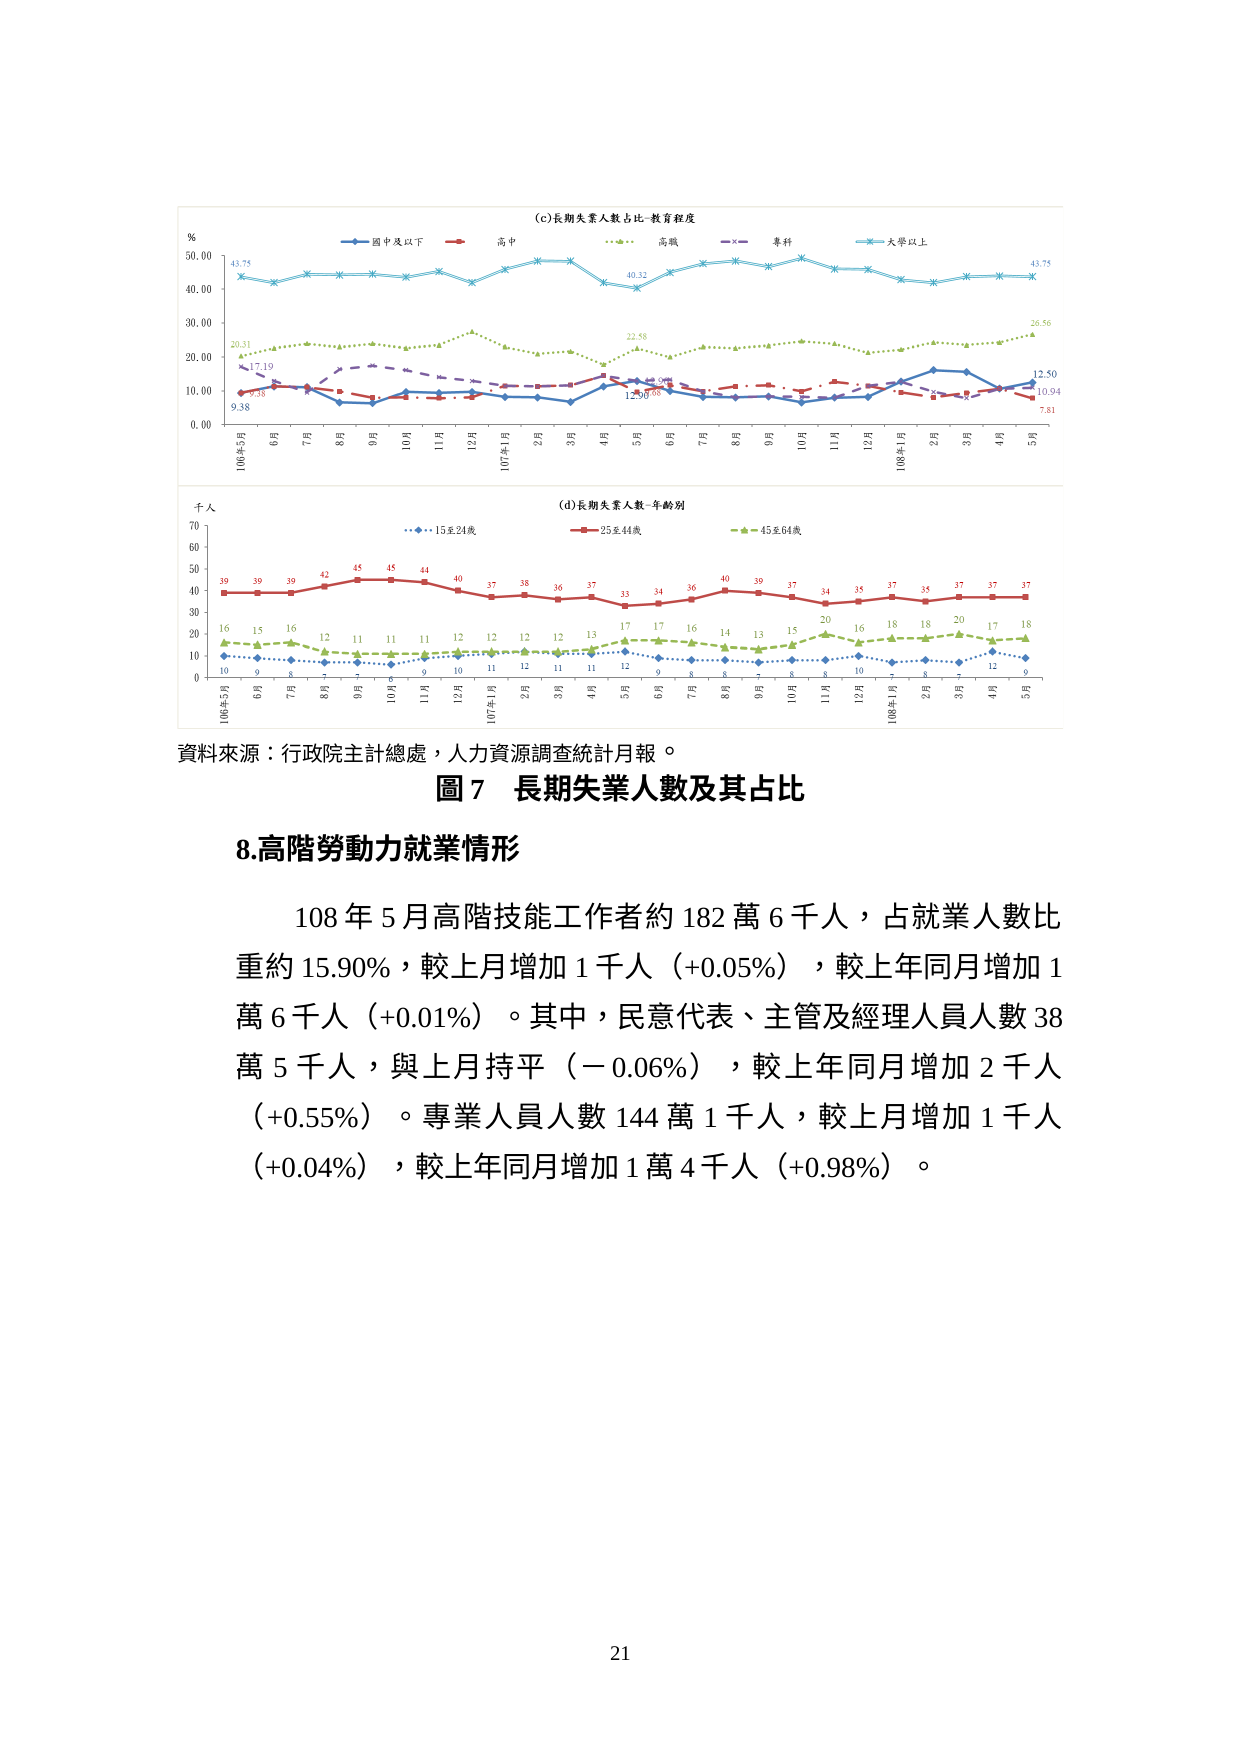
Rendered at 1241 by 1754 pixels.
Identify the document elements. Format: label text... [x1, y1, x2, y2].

text 圖7 長期失業人數及其占比 [177, 769, 1063, 807]
picture [177, 206, 1064, 729]
text 資料來源：行政院主計總處，人力資源調查統計月報。 [177, 730, 1063, 769]
subtitle 8.高階勞動力就業情形 [236, 826, 1063, 868]
text 108年5月高階技能工作者約182萬6千人，占就業人數比重約15.90%，較上月增加1千人（+0.05%），較上年同月增加1萬6千人（+0.01%）。其中，民意代表、主管及經理人員人數38萬5千人，與上月持平（－0.06%），較上年同月增加2千人（+0.55%）。專業人員人數144萬1千人，較上月增加1千人（+0.04%），較上年同月增加1萬4千人（+0.98%）。 [236, 888, 1063, 1188]
